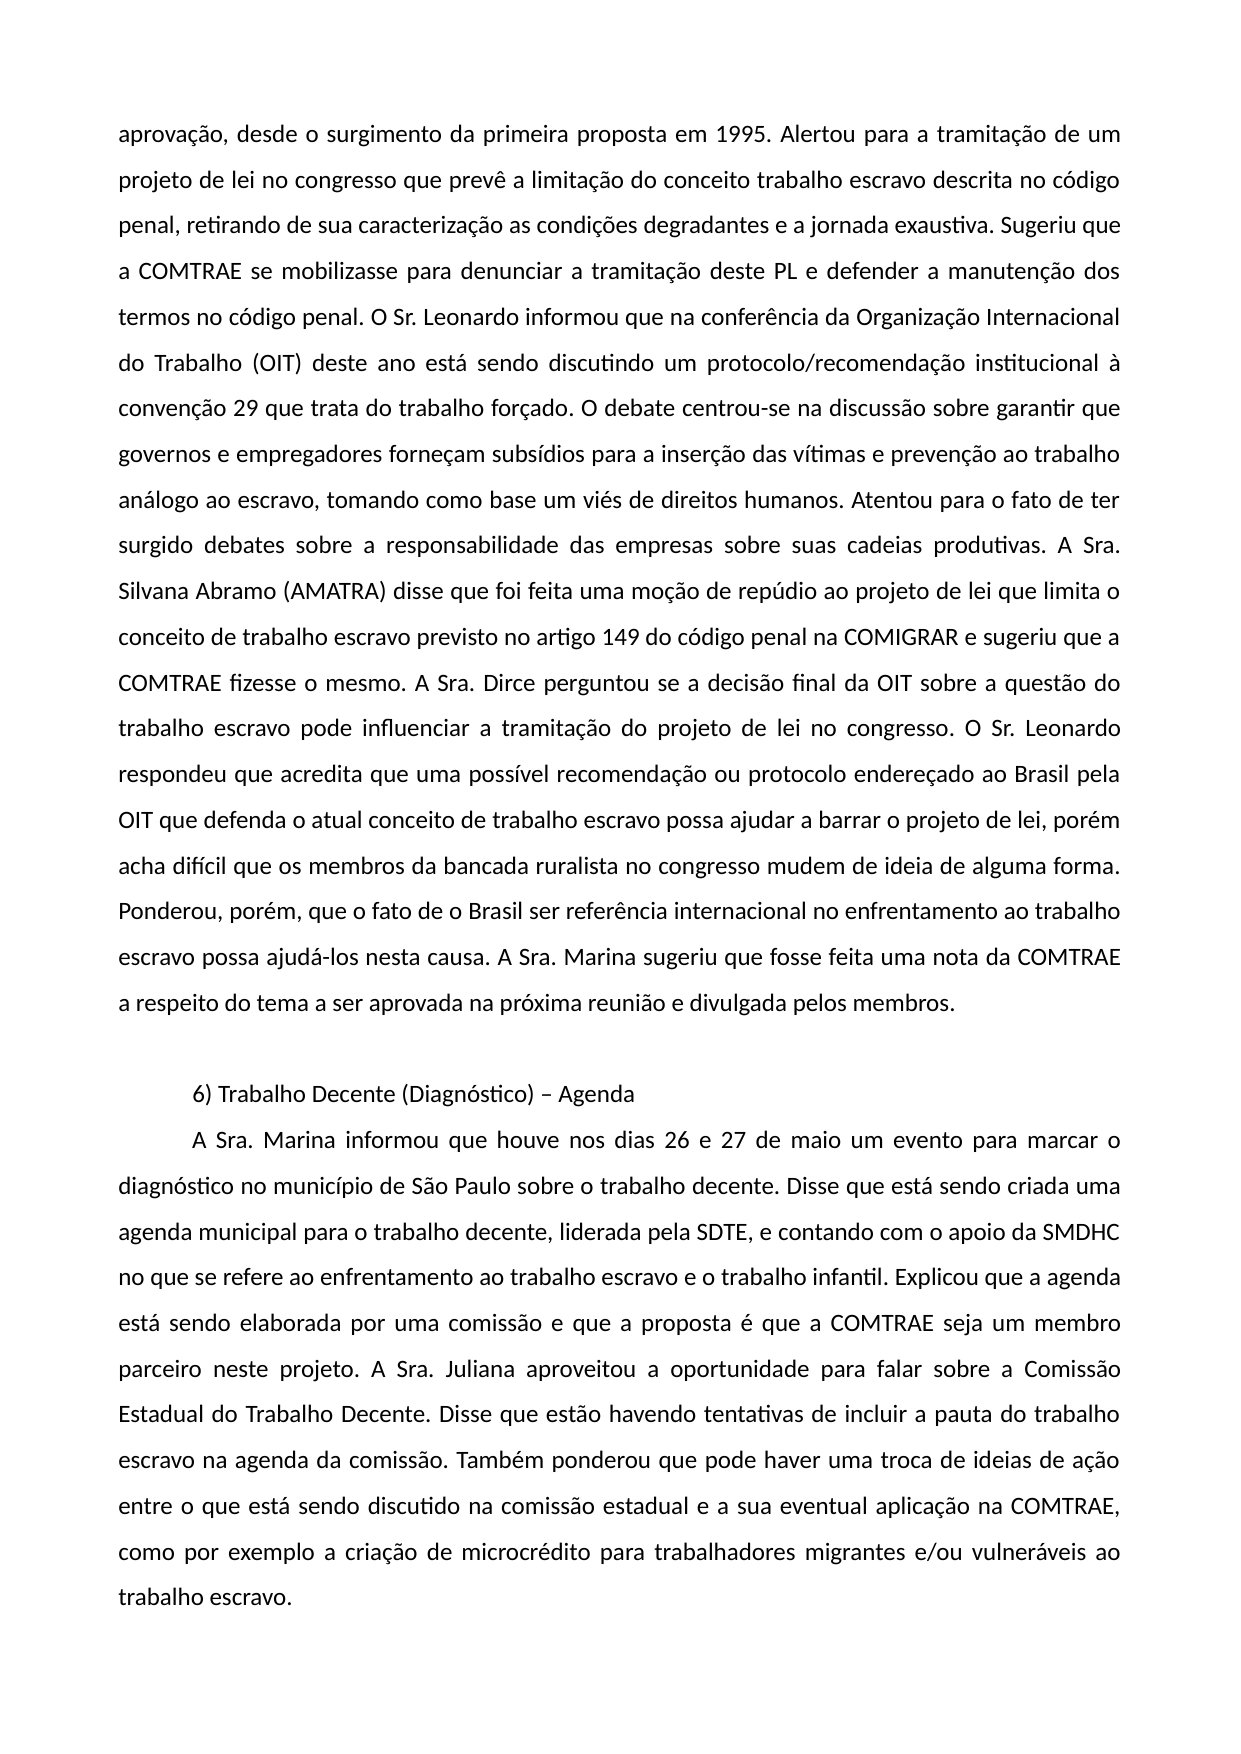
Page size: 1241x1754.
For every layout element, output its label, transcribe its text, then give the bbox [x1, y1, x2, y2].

text 6) Trabalho Decente (Diagnóstico) – Agenda [118, 1078, 1122, 1109]
text aprovação, desde o surgimento da primeira proposta em 1995. Alertou para a tramitação de um projeto de lei no congresso que prevê a limitação do conceito trabalho escravo descrita no código penal, retirando de sua caracterização as condições degradantes e a jornada exaustiva. Sugeriu que a COMTRAE se mobilizasse para denunciar a tramitação deste PL e defender a manutenção dos termos no código penal. O Sr. Leonardo informou que na conferência da Organização Internacional do Trabalho (OIT) deste ano está sendo discutindo um protocolo/recomendação institucional à convenção 29 que trata do trabalho forçado. O debate centrou-se na discussão sobre garantir que governos e empregadores forneçam subsídios para a inserção das vítimas e prevenção ao trabalho análogo ao escravo, tomando como base um viés de direitos humanos. Atentou para o fato de ter surgido debates sobre a responsabilidade das empresas sobre suas cadeias produtivas. A Sra. Silvana Abramo (AMATRA) disse que foi feita uma moção de repúdio ao projeto de lei que limita o conceito de trabalho escravo previsto no artigo 149 do código penal na COMIGRAR e sugeriu que a COMTRAE fizesse o mesmo. A Sra. Dirce perguntou se a decisão final da OIT sobre a questão do trabalho escravo pode influenciar a tramitação do projeto de lei no congresso. O Sr. Leonardo respondeu que acredita que uma possível recomendação ou protocolo endereçado ao Brasil pela OIT que defenda o atual conceito de trabalho escravo possa ajudar a barrar o projeto de lei, porém acha difícil que os membros da bancada ruralista no congresso mudem de ideia de alguma forma. Ponderou, porém, que o fato de o Brasil ser referência internacional no enfrentamento ao trabalho escravo possa ajudá-los nesta causa. A Sra. Marina sugeriu que fosse feita uma nota da COMTRAE a respeito do tema a ser aprovada na próxima reunião e divulgada pelos membros. [118, 118, 1122, 1017]
text A Sra. Marina informou que houve nos dias 26 e 27 de maio um evento para marcar o diagnóstico no município de São Paulo sobre o trabalho decente. Disse que está sendo criada uma agenda municipal para o trabalho decente, liderada pela SDTE, e contando com o apoio da SMDHC no que se refere ao enfrentamento ao trabalho escravo e o trabalho infantil. Explicou que a agenda está sendo elaborada por uma comissão e que a proposta é que a COMTRAE seja um membro parceiro neste projeto. A Sra. Juliana aproveitou a oportunidade para falar sobre a Comissão Estadual do Trabalho Decente. Disse que estão havendo tentativas de incluir a pauta do trabalho escravo na agenda da comissão. Também ponderou que pode haver uma troca de ideias de ação entre o que está sendo discutido na comissão estadual e a sua eventual aplicação na COMTRAE, como por exemplo a criação de microcrédito para trabalhadores migrantes e/ou vulneráveis ao trabalho escravo. [118, 1124, 1122, 1612]
